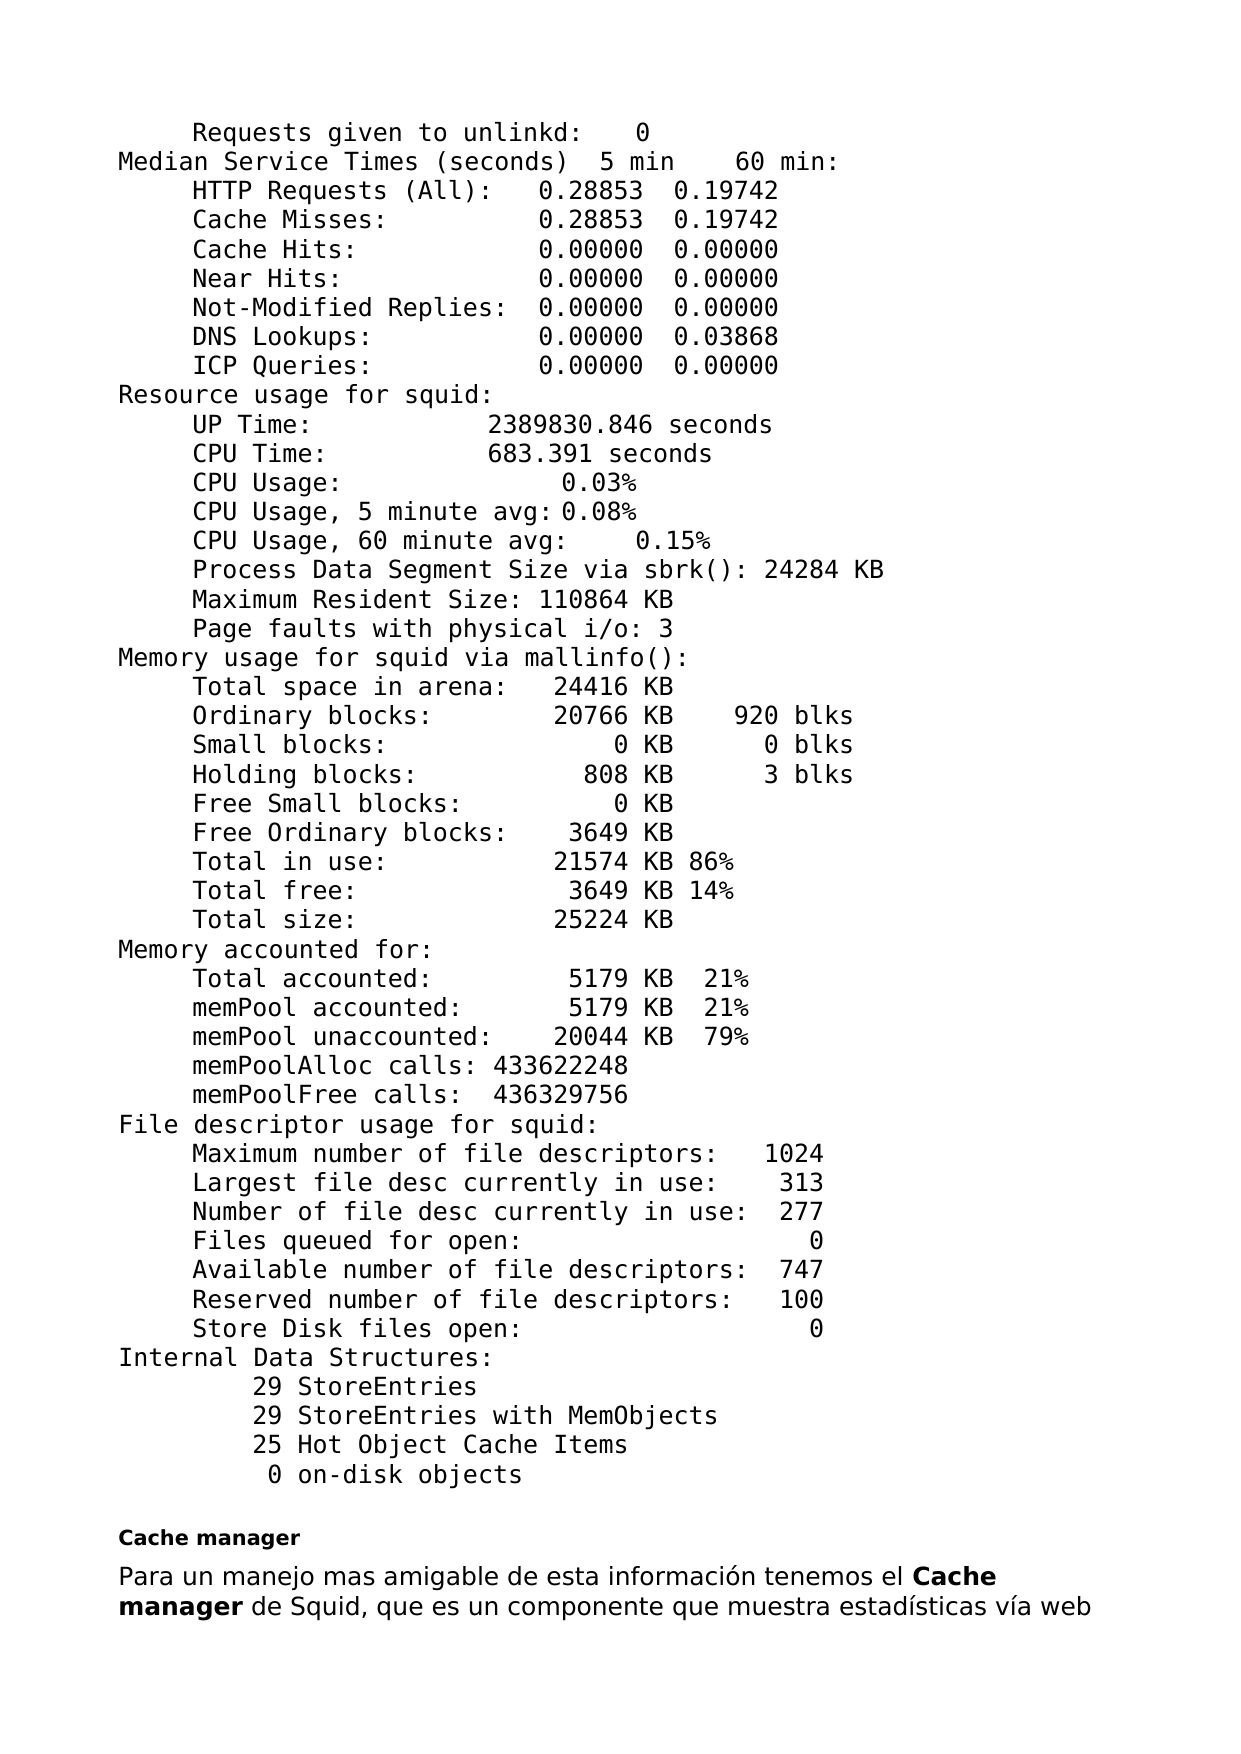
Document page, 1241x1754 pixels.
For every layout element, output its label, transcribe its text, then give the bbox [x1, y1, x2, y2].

text Requests given to unlinkd: 0 Median Service Times (seconds) 5 min 60 min: HTTP Requests (All): 0.28853 0.19742 Cache Misses: 0.28853 0.19742 Cache Hits: 0.00000 0.00000 Near Hits: 0.00000 0.00000 Not-Modified Replies: 0.00000 0.00000 DNS Lookups: 0.00000 0.03868 ICP Queries: 0.00000 0.00000 Resource usage for squid: UP Time: 2389830.846 seconds CPU Time: 683.391 seconds CPU Usage: 0.03% CPU Usage, 5 minute avg: 0.08% CPU Usage, 60 minute avg: 0.15% Process Data Segment Size via sbrk(): 24284 KB Maximum Resident Size: 110864 KB Page faults with physical i/o: 3 Memory usage for squid via mallinfo(): Total space in arena: 24416 KB Ordinary blocks: 20766 KB 920 blks Small blocks: 0 KB 0 blks Holding blocks: 808 KB 3 blks Free Small blocks: 0 KB Free Ordinary blocks: 3649 KB Total in use: 21574 KB 86% Total free: 3649 KB 14% Total size: 25224 KB Memory accounted for: Total accounted: 5179 KB 21% memPool accounted: 5179 KB 21% memPool unaccounted: 20044 KB 79% memPoolAlloc calls: 433622248 memPoolFree calls: 436329756 File descriptor usage for squid: Maximum number of file descriptors: 1024 Largest file desc currently in use: 313 Number of file desc currently in use: 277 Files queued for open: 0 Available number of file descriptors: 747 Reserved number of file descriptors: 100 Store Disk files open: 0 Internal Data Structures: 29 StoreEntries 29 StoreEntries with MemObjects 25 Hot Object Cache Items 0 on-disk objects [118, 118, 1122, 1489]
subtitle Cache manager [118, 1526, 1122, 1550]
text Para un manejo mas amigable de esta información tenemos el Cache manager de Squid, que es un componente que muestra estadísticas vía web [118, 1562, 1122, 1621]
